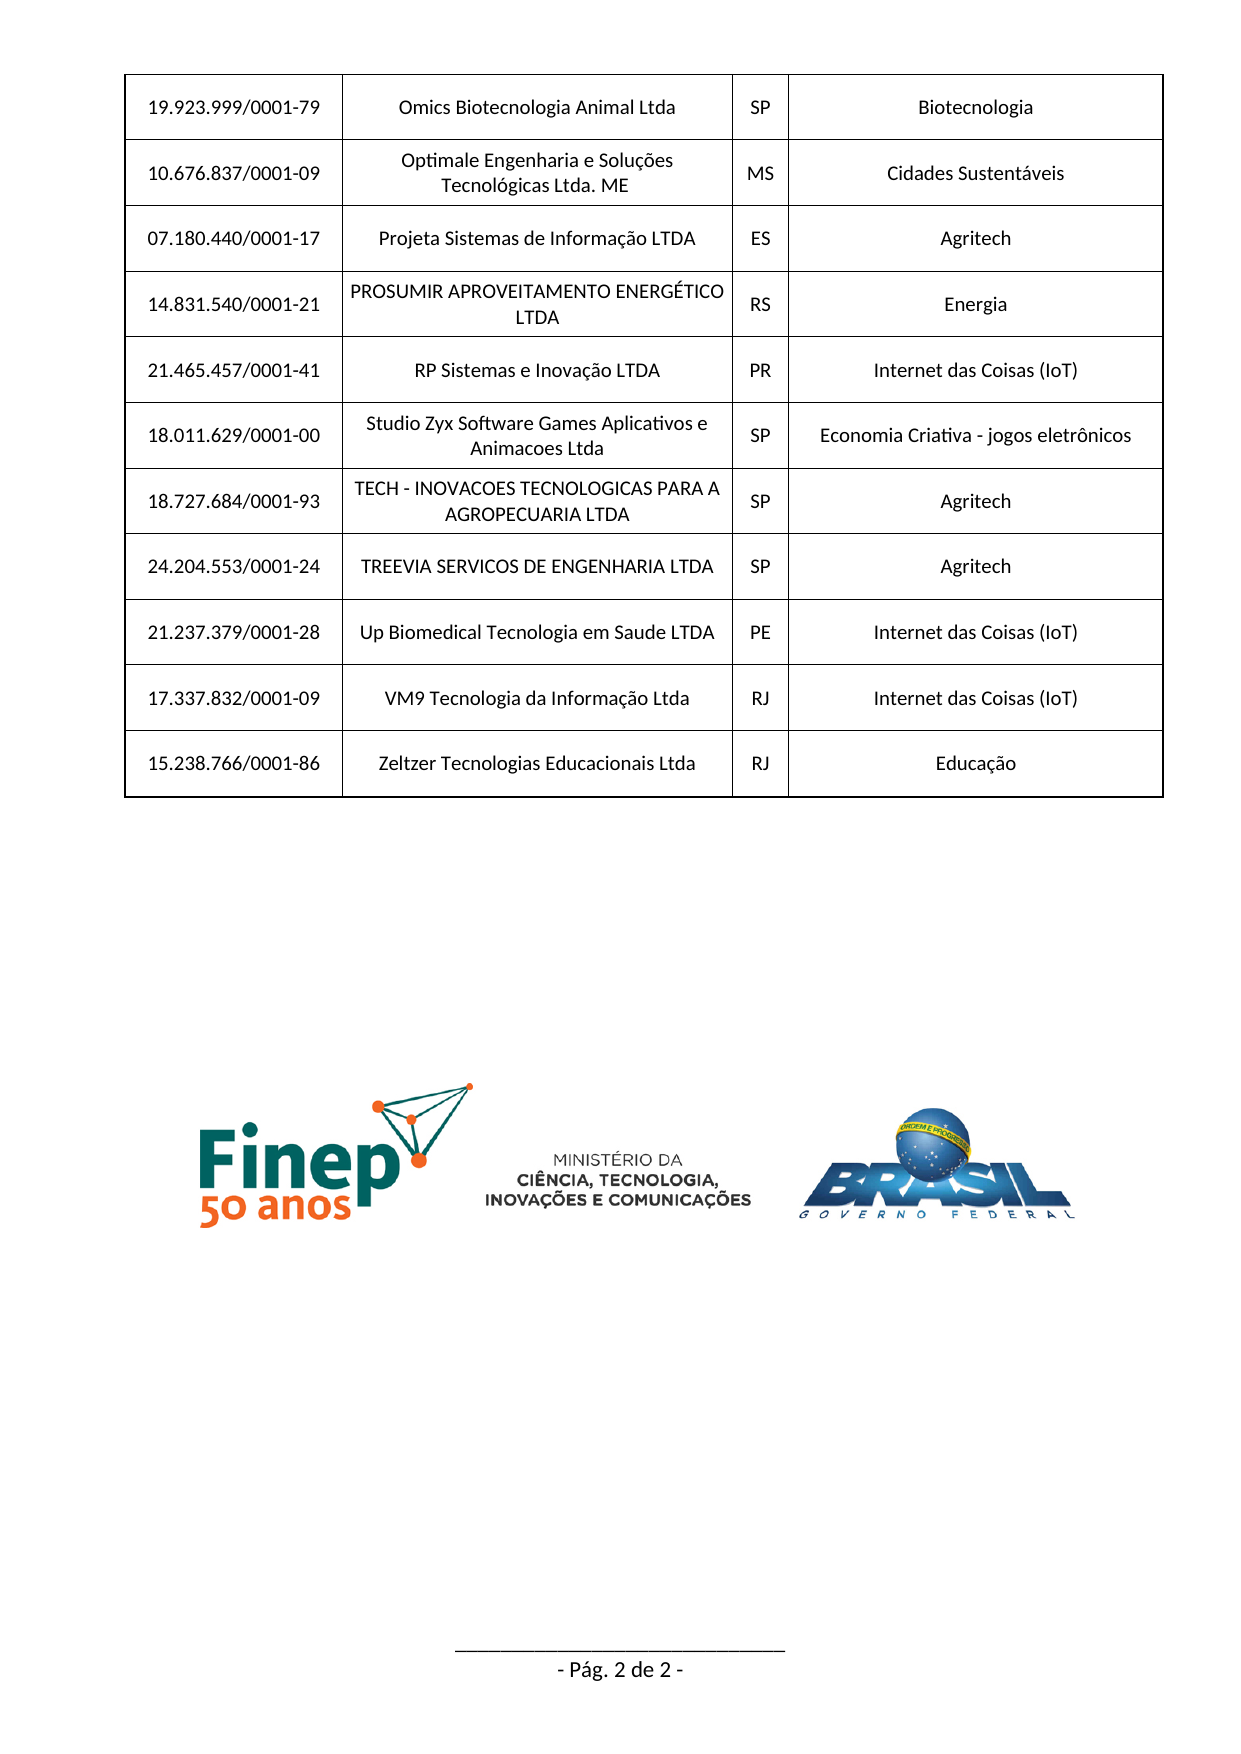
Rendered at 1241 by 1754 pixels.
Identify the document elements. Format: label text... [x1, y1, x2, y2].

table_cell 18.727.684/0001-93 [126, 469, 342, 533]
table_cell SP [733, 403, 788, 467]
table_cell SP [733, 534, 788, 599]
table_cell Projeta Sistemas de Informação LTDA [343, 206, 732, 271]
table_cell RS [733, 272, 788, 336]
table_cell PROSUMIR APROVEITAMENTO ENERGÉTICO LTDA [343, 272, 732, 336]
table_cell Biotecnologia [789, 75, 1162, 139]
table_cell 10.676.837/0001-09 [126, 140, 342, 205]
table_cell Educação [789, 731, 1162, 796]
table_cell Energia [789, 272, 1162, 336]
table_cell Optimale Engenharia e Soluções Tecnológicas Ltda. ME [343, 140, 732, 205]
table_cell 18.011.629/0001-00 [126, 403, 342, 467]
table_cell PE [733, 600, 788, 664]
table_cell RJ [733, 665, 788, 730]
table_cell Zeltzer Tecnologias Educacionais Ltda [343, 731, 732, 796]
table_cell RJ [733, 731, 788, 796]
table_cell Internet das Coisas (IoT) [789, 337, 1162, 402]
table_cell PR [733, 337, 788, 402]
table_cell SP [733, 75, 788, 139]
table_cell ES [733, 206, 788, 271]
table_cell 15.238.766/0001-86 [126, 731, 342, 796]
table_cell Cidades Sustentáveis [789, 140, 1162, 205]
table_cell Studio Zyx Software Games Aplicativos e Animacoes Ltda [343, 403, 732, 467]
table_cell 19.923.999/0001-79 [126, 75, 342, 139]
table_cell TREEVIA SERVICOS DE ENGENHARIA LTDA [343, 534, 732, 599]
table_cell Internet das Coisas (IoT) [789, 665, 1162, 730]
table_cell MS [733, 140, 788, 205]
table_cell 21.237.379/0001-28 [126, 600, 342, 664]
table_cell SP [733, 469, 788, 533]
table_cell 14.831.540/0001-21 [126, 272, 342, 336]
table_cell Agritech [789, 206, 1162, 271]
table_cell RP Sistemas e Inovação LTDA [343, 337, 732, 402]
table_cell Agritech [789, 534, 1162, 599]
table_cell 17.337.832/0001-09 [126, 665, 342, 730]
table_cell Internet das Coisas (IoT) [789, 600, 1162, 664]
table_cell 21.465.457/0001-41 [126, 337, 342, 402]
table_cell Omics Biotecnologia Animal Ltda [343, 75, 732, 139]
table_cell 24.204.553/0001-24 [126, 534, 342, 599]
table_cell VM9 Tecnologia da Informação Ltda [343, 665, 732, 730]
table_cell Agritech [789, 469, 1162, 533]
table_cell Up Biomedical Tecnologia em Saude LTDA [343, 600, 732, 664]
table_cell TECH - INOVACOES TECNOLOGICAS PARA A AGROPECUARIA LTDA [343, 469, 732, 533]
table_cell Economia Criativa - jogos eletrônicos [789, 403, 1162, 467]
table_cell 07.180.440/0001-17 [126, 206, 342, 271]
